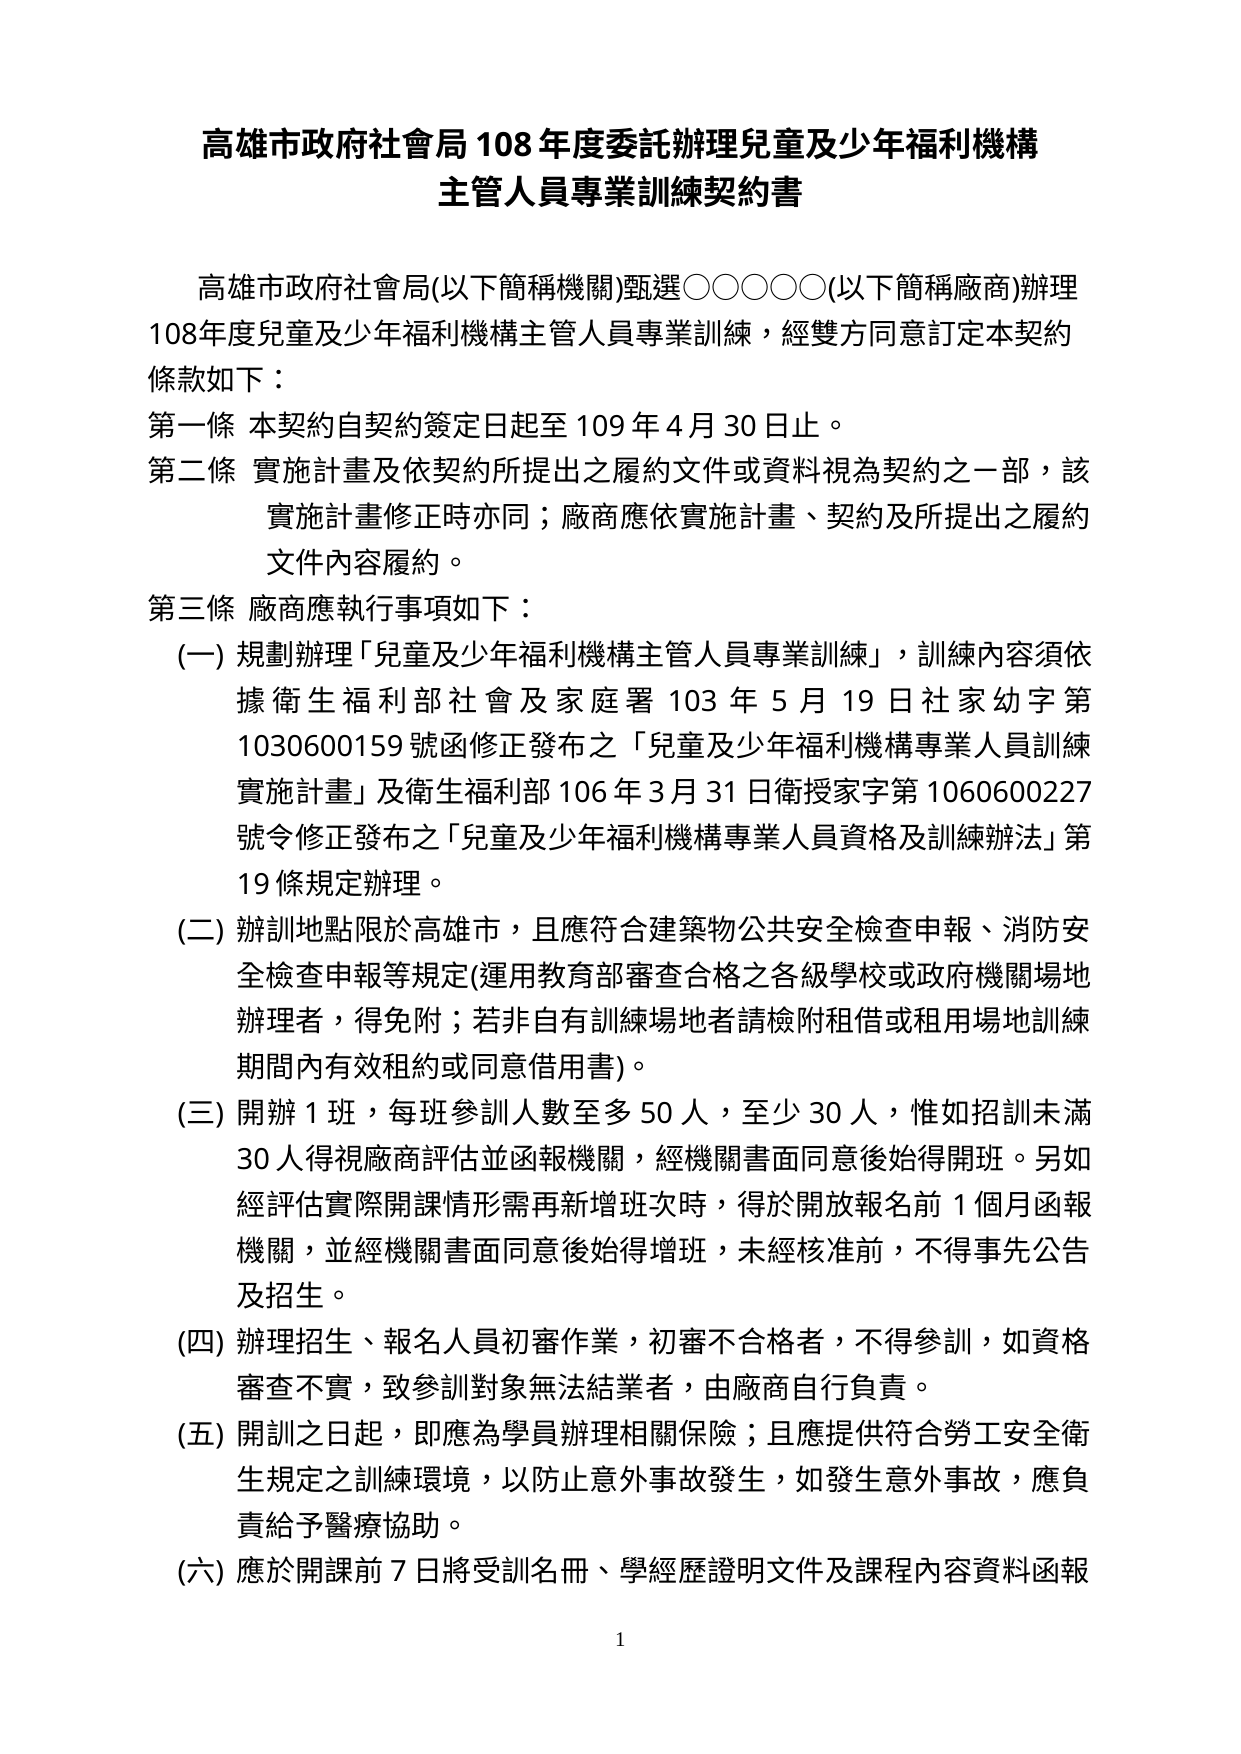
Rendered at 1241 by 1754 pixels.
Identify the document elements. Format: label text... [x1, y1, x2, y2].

text 高雄市政府社會局(以下簡稱機關)甄選○○○○○(以下簡稱廠商)辦理108年度兒童及少年福利機構主管人員專業訓練，經雙方同意訂定本契約條款如下： [148, 262, 1092, 399]
text 主管人員專業訓練契約書 [148, 166, 1092, 214]
list 開辦1班，每班參訓人數至多50人，至少30人，惟如招訓未滿30人得視廠商評估並函報機關，經機關書面同意後始得開班。另如經評估實際開課情形需再新增班次時，得於開放報名前1個月函報機關，並經機關書面同意後始得增班，未經核准前，不得事先公告及招生。 [177, 1087, 1092, 1316]
list 辦理招生、報名人員初審作業，初審不合格者，不得參訓，如資格審查不實，致參訓對象無法結業者，由廠商自行負責。 [177, 1316, 1092, 1408]
text 第三條 廠商應執行事項如下： [148, 583, 1092, 628]
list 辦訓地點限於高雄市，且應符合建築物公共安全檢查申報、消防安全檢查申報等規定(運用教育部審查合格之各級學校或政府機關場地辦理者，得免附；若非自有訓練場地者請檢附租借或租用場地訓練期間內有效租約或同意借用書)。 [177, 903, 1092, 1087]
text 高雄市政府社會局108年度委託辦理兒童及少年福利機構 [148, 118, 1092, 166]
list 開訓之日起，即應為學員辦理相關保險；且應提供符合勞工安全衛生規定之訓練環境，以防止意外事故發生，如發生意外事故，應負責給予醫療協助。 [177, 1408, 1092, 1545]
list 應於開課前7日將受訓名冊、學經歷證明文件及課程內容資料函報 [177, 1545, 1092, 1591]
text 第一條 本契約自契約簽定日起至109年4月30日止。 [148, 399, 1092, 445]
list 規劃辦理「兒童及少年福利機構主管人員專業訓練」，訓練內容須依據衛生福利部社會及家庭署103年5月19日社家幼字第1030600159號函修正發布之「兒童及少年福利機構專業人員訓練實施計畫」及衛生福利部106年3月31日衛授家字第1060600227號令修正發布之「兒童及少年福利機構專業人員資格及訓練辦法」第19條規定辦理。 [177, 628, 1092, 903]
text 第二條 實施計畫及依契約所提出之履約文件或資料視為契約之ㄧ部，該實施計畫修正時亦同；廠商應依實施計畫、契約及所提出之履約文件內容履約。 [148, 445, 1092, 583]
